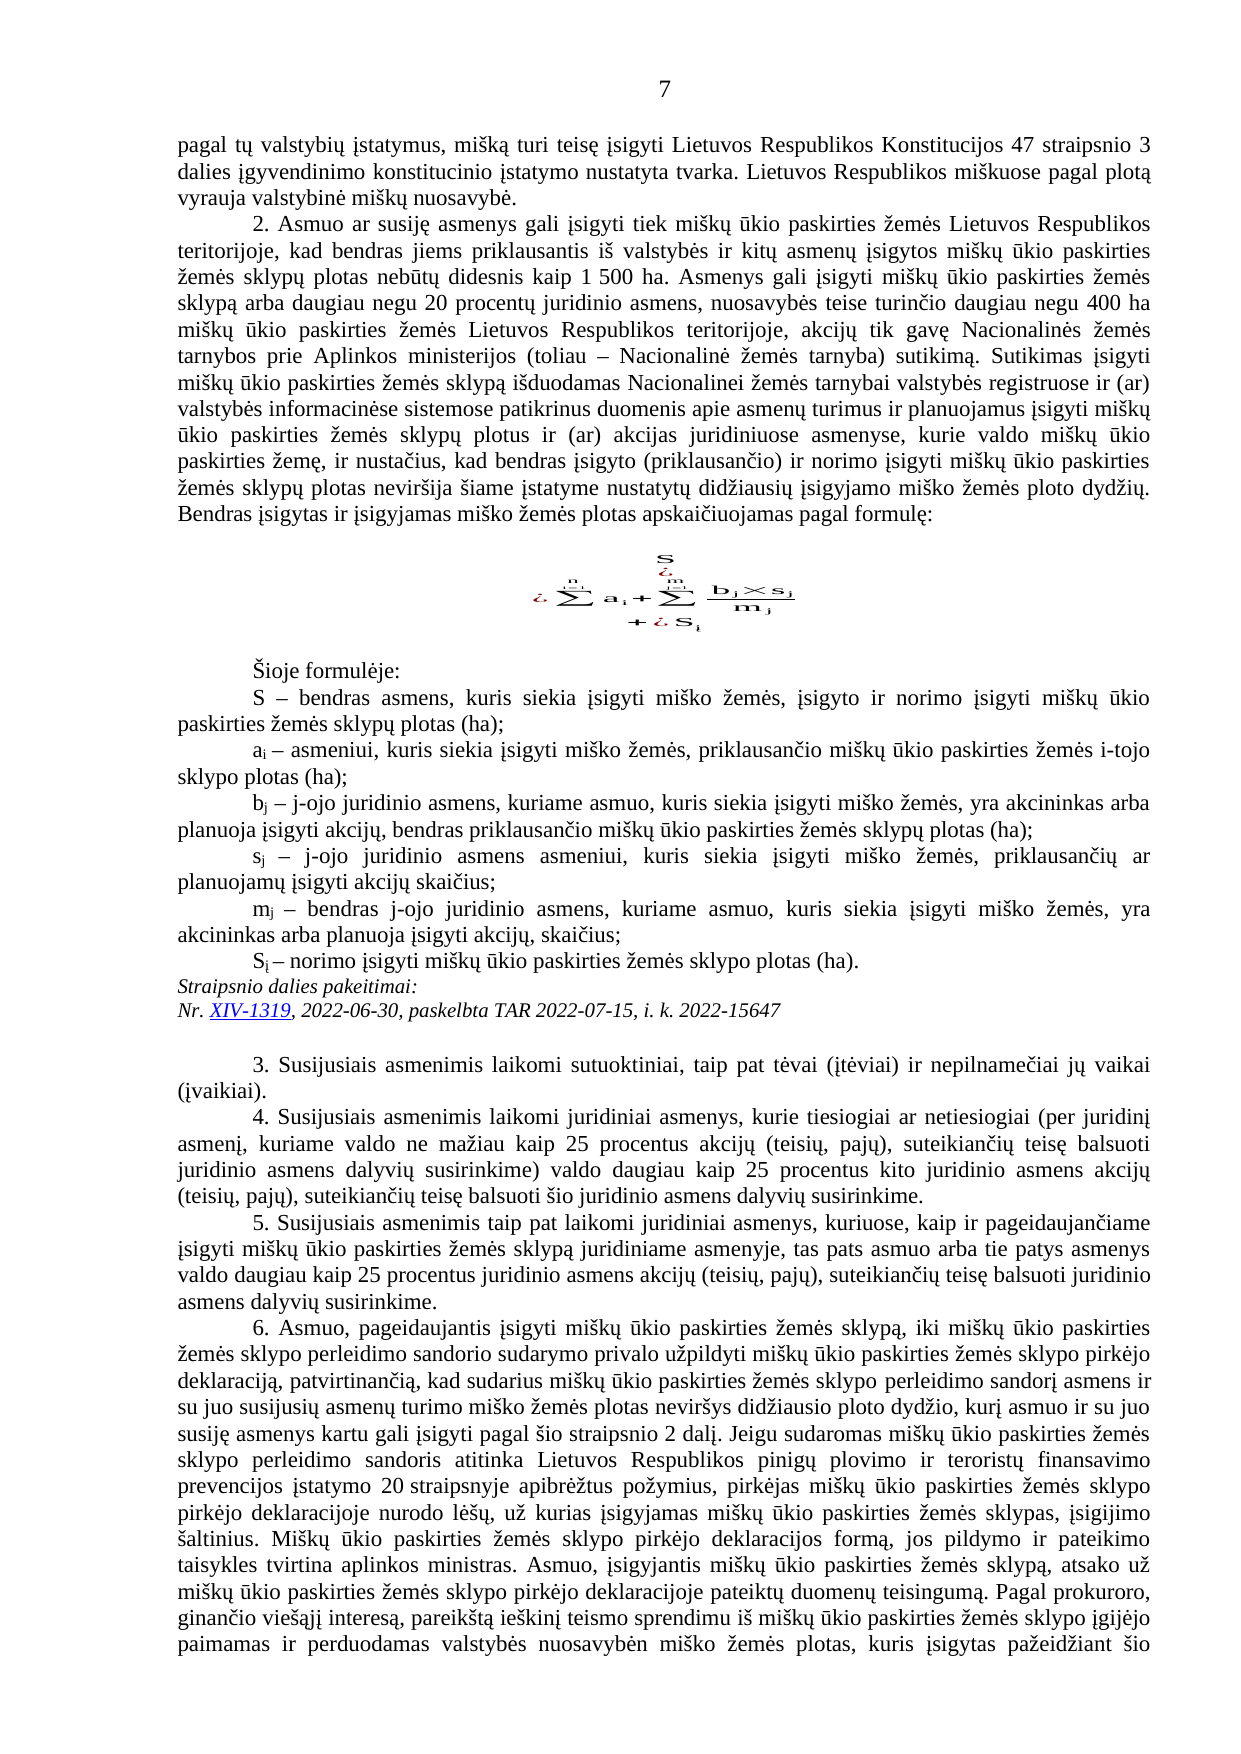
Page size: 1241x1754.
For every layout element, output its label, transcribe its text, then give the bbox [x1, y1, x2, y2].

text ai – asmeniui, kuris siekia įsigyti miško žemės, priklausančio miškų ūkio paskirties žemės i-tojo sklypo plotas (ha); [177, 737, 1152, 789]
text pagal tų valstybių įstatymus, mišką turi teisę įsigyti Lietuvos Respublikos Konstitucijos 47 straipsnio 3 dalies įgyvendinimo konstitucinio įstatymo nustatyta tvarka. Lietuvos Respublikos miškuose pagal plotą vyrauja valstybinė miškų nuosavybė. [177, 131, 1152, 210]
text mj – bendras j-ojo juridinio asmens, kuriame asmuo, kuris siekia įsigyti miško žemės, yra akcininkas arba planuoja įsigyti akcijų, skaičius; [177, 895, 1152, 947]
text 4. Susijusiais asmenimis laikomi juridiniai asmenys, kurie tiesiogiai ar netiesiogiai (per juridinį asmenį, kuriame valdo ne mažiau kaip 25 procentus akcijų (teisių, pajų), suteikiančių teisę balsuoti juridinio asmens dalyvių susirinkime) valdo daugiau kaip 25 procentus kito juridinio asmens akcijų (teisių, pajų), suteikiančių teisę balsuoti šio juridinio asmens dalyvių susirinkime. [177, 1103, 1152, 1209]
text 3. Susijusiais asmenimis laikomi sutuoktiniai, taip pat tėvai (įtėviai) ir nepilnamečiai jų vaikai (įvaikiai). [177, 1051, 1152, 1103]
text Sį – norimo įsigyti miškų ūkio paskirties žemės sklypo plotas (ha). [177, 947, 1152, 974]
text 2. Asmuo ar susiję asmenys gali įsigyti tiek miškų ūkio paskirties žemės Lietuvos Respublikos teritorijoje, kad bendras jiems priklausantis iš valstybės ir kitų asmenų įsigytos miškų ūkio paskirties žemės sklypų plotas nebūtų didesnis kaip 1 500 ha. Asmenys gali įsigyti miškų ūkio paskirties žemės sklypą arba daugiau negu 20 procentų juridinio asmens, nuosavybės teise turinčio daugiau negu 400 ha miškų ūkio paskirties žemės Lietuvos Respublikos teritorijoje, akcijų tik gavę Nacionalinės žemės tarnybos prie Aplinkos ministerijos (toliau – Nacionalinė žemės tarnyba) sutikimą. Sutikimas įsigyti miškų ūkio paskirties žemės sklypą išduodamas Nacionalinei žemės tarnybai valstybės registruose ir (ar) valstybės informacinėse sistemose patikrinus duomenis apie asmenų turimus ir planuojamus įsigyti miškų ūkio paskirties žemės sklypų plotus ir (ar) akcijas juridiniuose asmenyse, kurie valdo miškų ūkio paskirties žemę, ir nustačius, kad bendras įsigyto (priklausančio) ir norimo įsigyti miškų ūkio paskirties žemės sklypų plotas neviršija šiame įstatyme nustatytų didžiausių įsigyjamo miško žemės ploto dydžių. Bendras įsigytas ir įsigyjamas miško žemės plotas apskaičiuojamas pagal formulę: [177, 210, 1152, 527]
text 6. Asmuo, pageidaujantis įsigyti miškų ūkio paskirties žemės sklypą, iki miškų ūkio paskirties žemės sklypo perleidimo sandorio sudarymo privalo užpildyti miškų ūkio paskirties žemės sklypo pirkėjo deklaraciją, patvirtinančią, kad sudarius miškų ūkio paskirties žemės sklypo perleidimo sandorį asmens ir su juo susijusių asmenų turimo miško žemės plotas neviršys didžiausio ploto dydžio, kurį asmuo ir su juo susiję asmenys kartu gali įsigyti pagal šio straipsnio 2 dalį. Jeigu sudaromas miškų ūkio paskirties žemės sklypo perleidimo sandoris atitinka Lietuvos Respublikos pinigų plovimo ir teroristų finansavimo prevencijos įstatymo 20 straipsnyje apibrėžtus požymius, pirkėjas miškų ūkio paskirties žemės sklypo pirkėjo deklaracijoje nurodo lėšų, už kurias įsigyjamas miškų ūkio paskirties žemės sklypas, įsigijimo šaltinius. Miškų ūkio paskirties žemės sklypo pirkėjo deklaracijos formą, jos pildymo ir pateikimo taisykles tvirtina aplinkos ministras. Asmuo, įsigyjantis miškų ūkio paskirties žemės sklypą, atsako už miškų ūkio paskirties žemės sklypo pirkėjo deklaracijoje pateiktų duomenų teisingumą. Pagal prokuroro, ginančio viešąjį interesą, pareikštą ieškinį teismo sprendimu iš miškų ūkio paskirties žemės sklypo įgijėjo paimamas ir perduodamas valstybės nuosavybėn miško žemės plotas, kuris įsigytas pažeidžiant šio [177, 1314, 1152, 1657]
text 5. Susijusiais asmenimis taip pat laikomi juridiniai asmenys, kuriuose, kaip ir pageidaujančiame įsigyti miškų ūkio paskirties žemės sklypą juridiniame asmenyje, tas pats asmuo arba tie patys asmenys valdo daugiau kaip 25 procentus juridinio asmens akcijų (teisių, pajų), suteikiančių teisę balsuoti juridinio asmens dalyvių susirinkime. [177, 1209, 1152, 1314]
text Šioje formulėje: [177, 657, 1152, 684]
text Straipsnio dalies pakeitimai: [177, 974, 1152, 998]
text bj – j-ojo juridinio asmens, kuriame asmuo, kuris siekia įsigyti miško žemės, yra akcininkas arba planuoja įsigyti akcijų, bendras priklausančio miškų ūkio paskirties žemės sklypų plotas (ha); [177, 789, 1152, 842]
text sj – j-ojo juridinio asmens asmeniui, kuris siekia įsigyti miško žemės, priklausančių ar planuojamų įsigyti akcijų skaičius; [177, 842, 1152, 895]
text Nr. XIV-1319, 2022-06-30, paskelbta TAR 2022-07-15, i. k. 2022-15647 [177, 998, 1152, 1022]
text S – bendras asmens, kuris siekia įsigyti miško žemės, įsigyto ir norimo įsigyti miškų ūkio paskirties žemės sklypų plotas (ha); [177, 684, 1152, 737]
